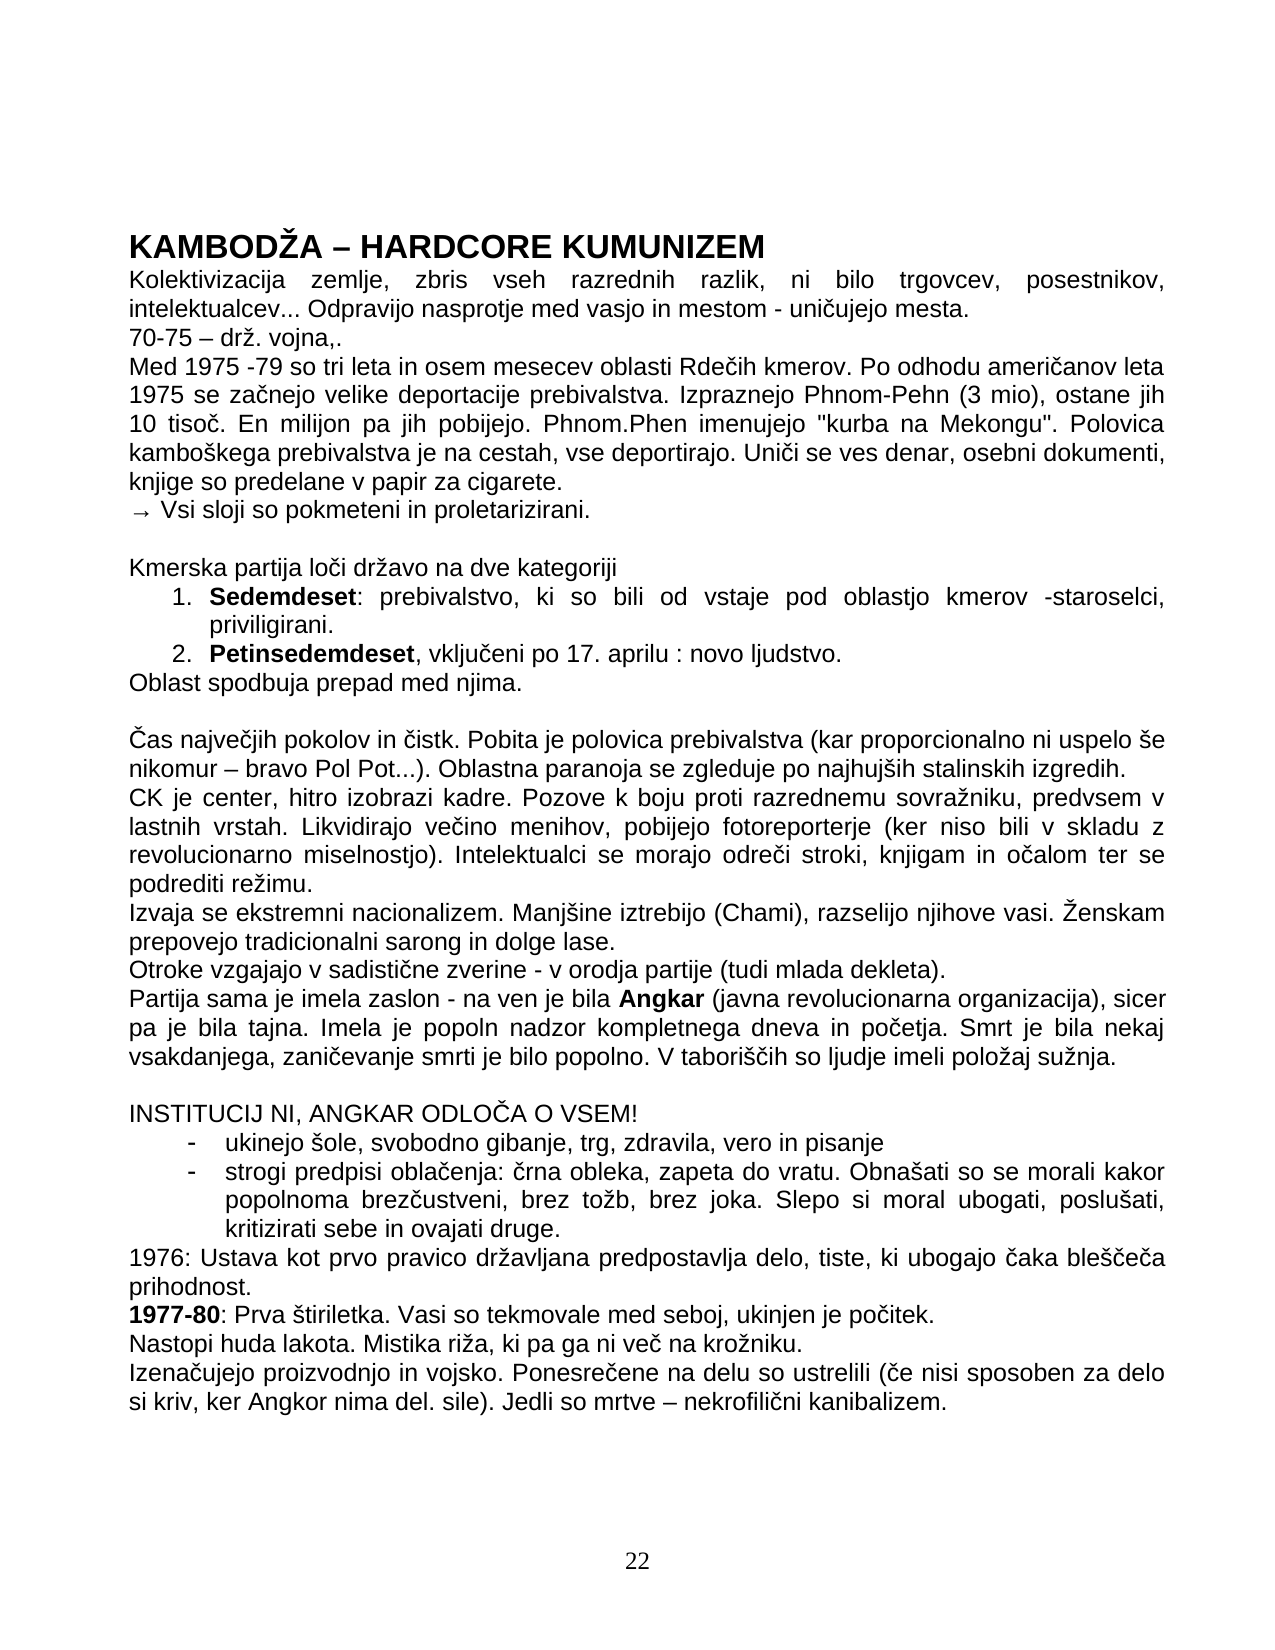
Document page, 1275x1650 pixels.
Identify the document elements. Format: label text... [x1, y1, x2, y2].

list strogi predpisi oblačenja: črna obleka, zapeta do vratu. Obnašati so se morali kakor popolnoma brezčustveni, brez tožb, brez joka. Slepo si moral ubogati, poslušati, kritizirati sebe in ovajati druge. [187, 1157, 1167, 1243]
text Med 1975 -79 so tri leta in osem mesecev oblasti Rdečih kmerov. Po odhodu američanov leta 1975 se začnejo velike deportacije prebivalstva. Izpraznejo Phnom-Pehn (3 mio), ostane jih 10 tisoč. En milijon pa jih pobijejo. Phnom.Phen imenujejo "kurba na Mekongu". Polovica kamboškega prebivalstva je na cestah, vse deportirajo. Uniči se ves denar, osebni dokumenti, knjige so predelane v papir za cigarete. [128, 352, 1167, 495]
text → Vsi sloji so pokmeteni in proletarizirani. [128, 495, 1167, 524]
text 1977-80: Prva štiriletka. Vasi so tekmovale med seboj, ukinjen je počitek. [128, 1301, 1167, 1329]
text KAMBODŽA – HARDCORE KUMUNIZEM [128, 227, 1167, 265]
text Čas največjih pokolov in čistk. Pobita je polovica prebivalstva (kar proporcionalno ni uspelo še nikomur – bravo Pol Pot...). Oblastna paranoja se zgleduje po najhujših stalinskih izgredih. [128, 725, 1167, 783]
text Kolektivizacija zemlje, zbris vseh razrednih razlik, ni bilo trgovcev, posestnikov, intelektualcev... Odpravijo nasprotje med vasjo in mestom - uničujejo mesta. [128, 265, 1167, 323]
text CK je center, hitro izobrazi kadre. Pozove k boju proti razrednemu sovražniku, predvsem v lastnih vrstah. Likvidirajo večino menihov, pobijejo fotoreporterje (ker niso bili v skladu z revolucionarno miselnostjo). Intelektualci se morajo odreči stroki, knjigam in očalom ter se podrediti režimu. [128, 783, 1167, 898]
list Petinsedemdeset, vključeni po 17. aprilu : novo ljudstvo. [172, 639, 1167, 668]
text INSTITUCIJ NI, ANGKAR ODLOČA O VSEM! [128, 1099, 1167, 1128]
text Oblast spodbuja prepad med njima. [128, 668, 1167, 697]
text Nastopi huda lakota. Mistika riža, ki pa ga ni več na krožniku. [128, 1329, 1167, 1358]
text Izvaja se ekstremni nacionalizem. Manjšine iztrebijo (Chami), razselijo njihove vasi. Ženskam prepovejo tradicionalni sarong in dolge lase. [128, 898, 1167, 955]
text Otroke vzgajajo v sadistične zverine - v orodja partije (tudi mlada dekleta). [128, 955, 1167, 984]
text Kmerska partija loči državo na dve kategoriji [128, 553, 1167, 582]
text Izenačujejo proizvodnjo in vojsko. Ponesrečene na delu so ustrelili (če nisi sposoben za delo si kriv, ker Angkor nima del. sile). Jedli so mrtve – nekrofilični kanibalizem. [128, 1358, 1167, 1416]
text 1976: Ustava kot prvo pravico državljana predpostavlja delo, tiste, ki ubogajo čaka bleščeča prihodnost. [128, 1243, 1167, 1301]
list Sedemdeset: prebivalstvo, ki so bili od vstaje pod oblastjo kmerov -staroselci, priviligirani. [172, 582, 1167, 639]
text Partija sama je imela zaslon - na ven je bila Angkar (javna revolucionarna organizacija), sicer pa je bila tajna. Imela je popoln nadzor kompletnega dneva in početja. Smrt je bila nekaj vsakdanjega, zaničevanje smrti je bilo popolno. V taboriščih so ljudje imeli položaj sužnja. [128, 984, 1167, 1070]
text 70-75 – drž. vojna,. [128, 323, 1167, 352]
list ukinejo šole, svobodno gibanje, trg, zdravila, vero in pisanje [187, 1128, 1167, 1157]
